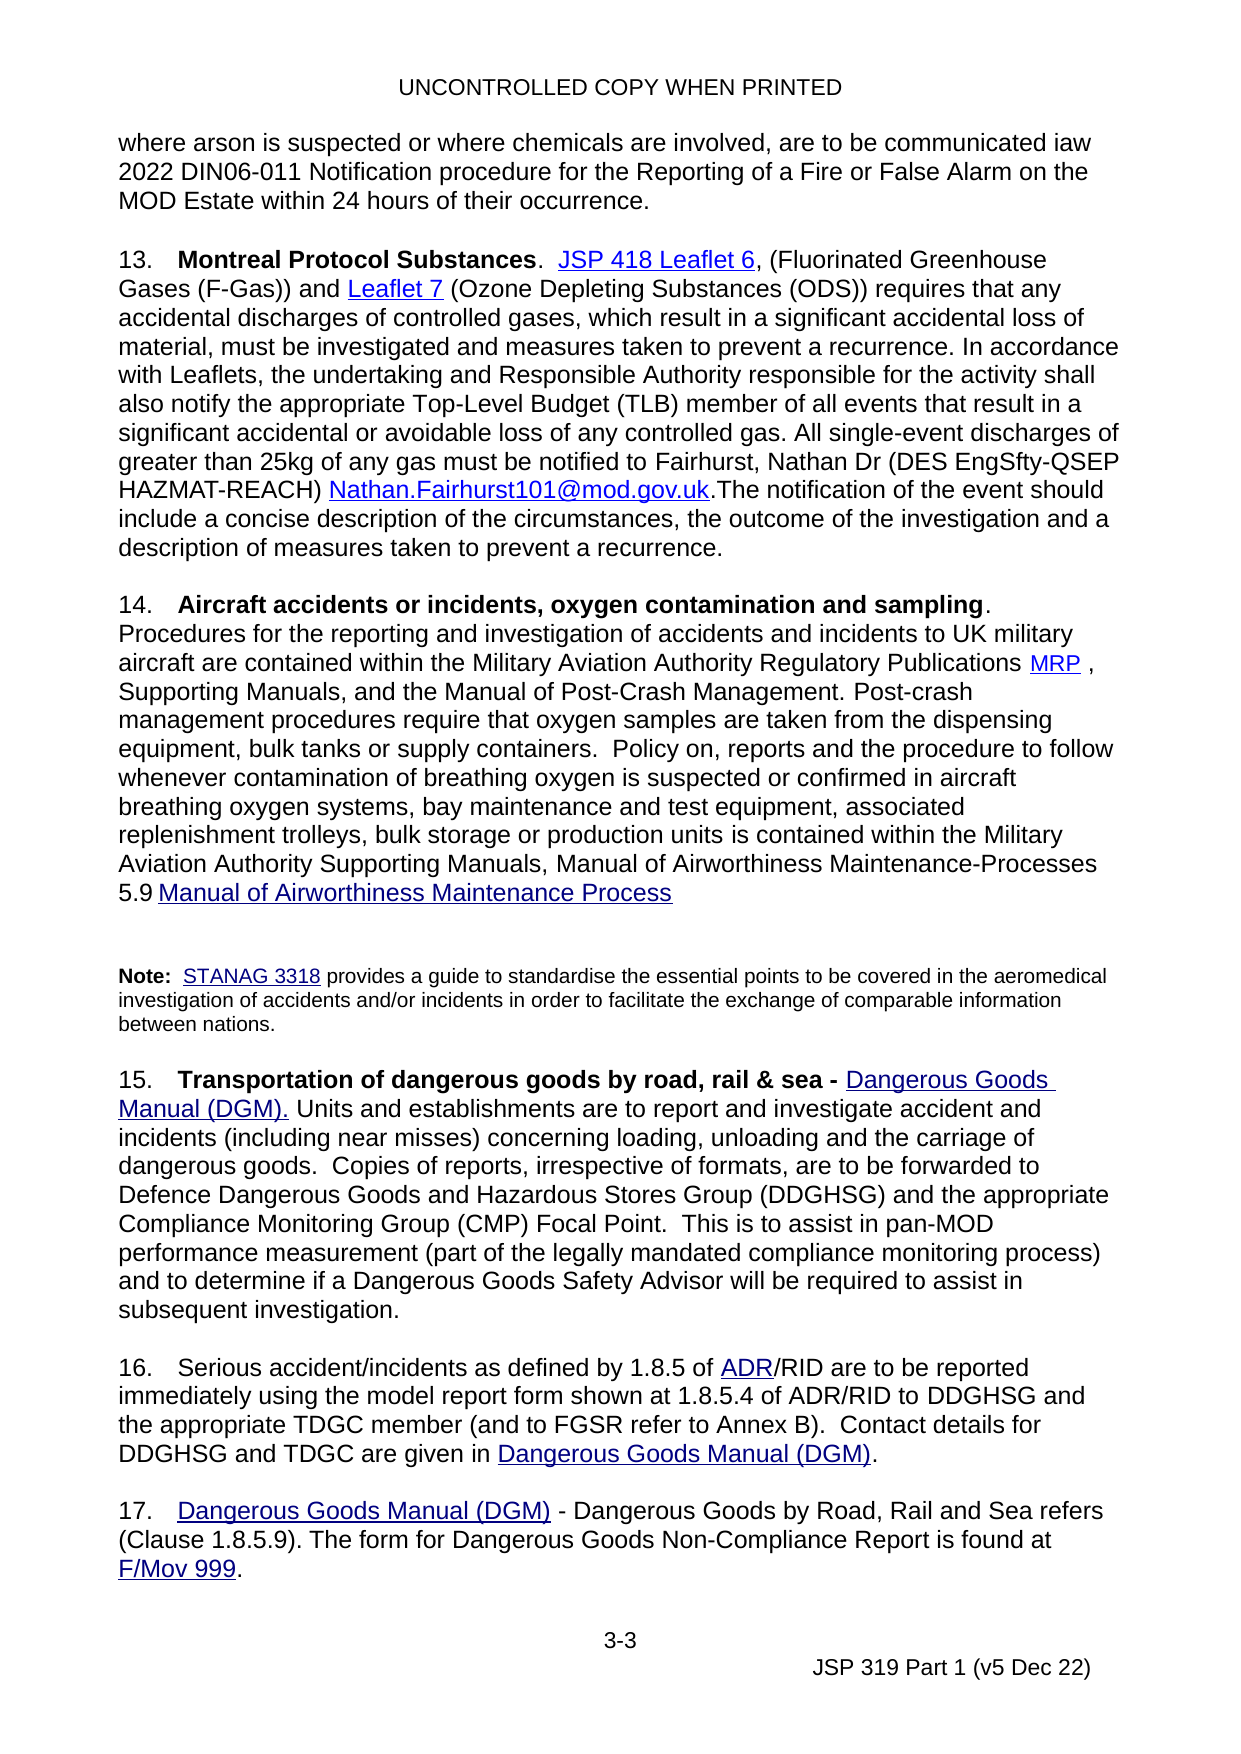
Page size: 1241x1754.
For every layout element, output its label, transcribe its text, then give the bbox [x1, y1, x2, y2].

list Aircraft accidents or incidents, oxygen contamination and sampling. Procedures for the reporting and investigation of accidents and incidents to UK military aircraft are contained within the Military Aviation Authority Regulatory Publications MRP , Supporting Manuals, and the Manual of Post-Crash Management. Post-crash management procedures require that oxygen samples are taken from the dispensing equipment, bulk tanks or supply containers. Policy on, reports and the procedure to follow whenever contamination of breathing oxygen is suspected or confirmed in aircraft breathing oxygen systems, bay maintenance and test equipment, associated replenishment trolleys, bulk storage or production units is contained within the Military Aviation Authority Supporting Manuals, Manual of Airworthiness Maintenance-Processes 5.9 Manual of Airworthiness Maintenance Process [118, 590, 1122, 907]
list Serious accident/incidents as defined by 1.8.5 of ADR/RID are to be reported immediately using the model report form shown at 1.8.5.4 of ADR/RID to DDGHSG and the appropriate TDGC member (and to FGSR refer to Annex B). Contact details for DDGHSG and TDGC are given in Dangerous Goods Manual (DGM). [118, 1352, 1122, 1467]
list Montreal Protocol Substances. JSP 418 Leaflet 6, (Fluorinated Greenhouse Gases (F-Gas)) and Leaflet 7 (Ozone Depleting Substances (ODS)) requires that any accidental discharges of controlled gases, which result in a significant accidental loss of material, must be investigated and measures taken to prevent a recurrence. In accordance with Leaflets, the undertaking and Responsible Authority responsible for the activity shall also notify the appropriate Top-Level Budget (TLB) member of all events that result in a significant accidental or avoidable loss of any controlled gas. All single-event discharges of greater than 25kg of any gas must be notified to Fairhurst, Nathan Dr (DES EngSfty-QSEP HAZMAT-REACH) Nathan.Fairhurst101@mod.gov.uk.The notification of the event should include a concise description of the circumstances, the outcome of the investigation and a description of measures taken to prevent a recurrence. [118, 245, 1122, 561]
list Note: STANAG 3318 provides a guide to standardise the essential points to be covered in the aeromedical investigation of accidents and/or incidents in order to facilitate the exchange of comparable information between nations. [118, 964, 1122, 1036]
list Dangerous Goods Manual (DGM) - Dangerous Goods by Road, Rail and Sea refers (Clause 1.8.5.9). The form for Dangerous Goods Non-Compliance Report is found at F/Mov 999. [118, 1496, 1122, 1582]
list where arson is suspected or where chemicals are involved, are to be communicated iaw 2022 DIN06-011 Notification procedure for the Reporting of a Fire or False Alarm on the MOD Estate within 24 hours of their occurrence. [118, 128, 1122, 214]
list Transportation of dangerous goods by road, rail & sea - Dangerous Goods Manual (DGM). Units and establishments are to report and investigate accident and incidents (including near misses) concerning loading, unloading and the carriage of dangerous goods. Copies of reports, irrespective of formats, are to be forwarded to Defence Dangerous Goods and Hazardous Stores Group (DDGHSG) and the appropriate Compliance Monitoring Group (CMP) Focal Point. This is to assist in pan-MOD performance measurement (part of the legally mandated compliance monitoring process) and to determine if a Dangerous Goods Safety Advisor will be required to assist in subsequent investigation. [118, 1065, 1122, 1324]
